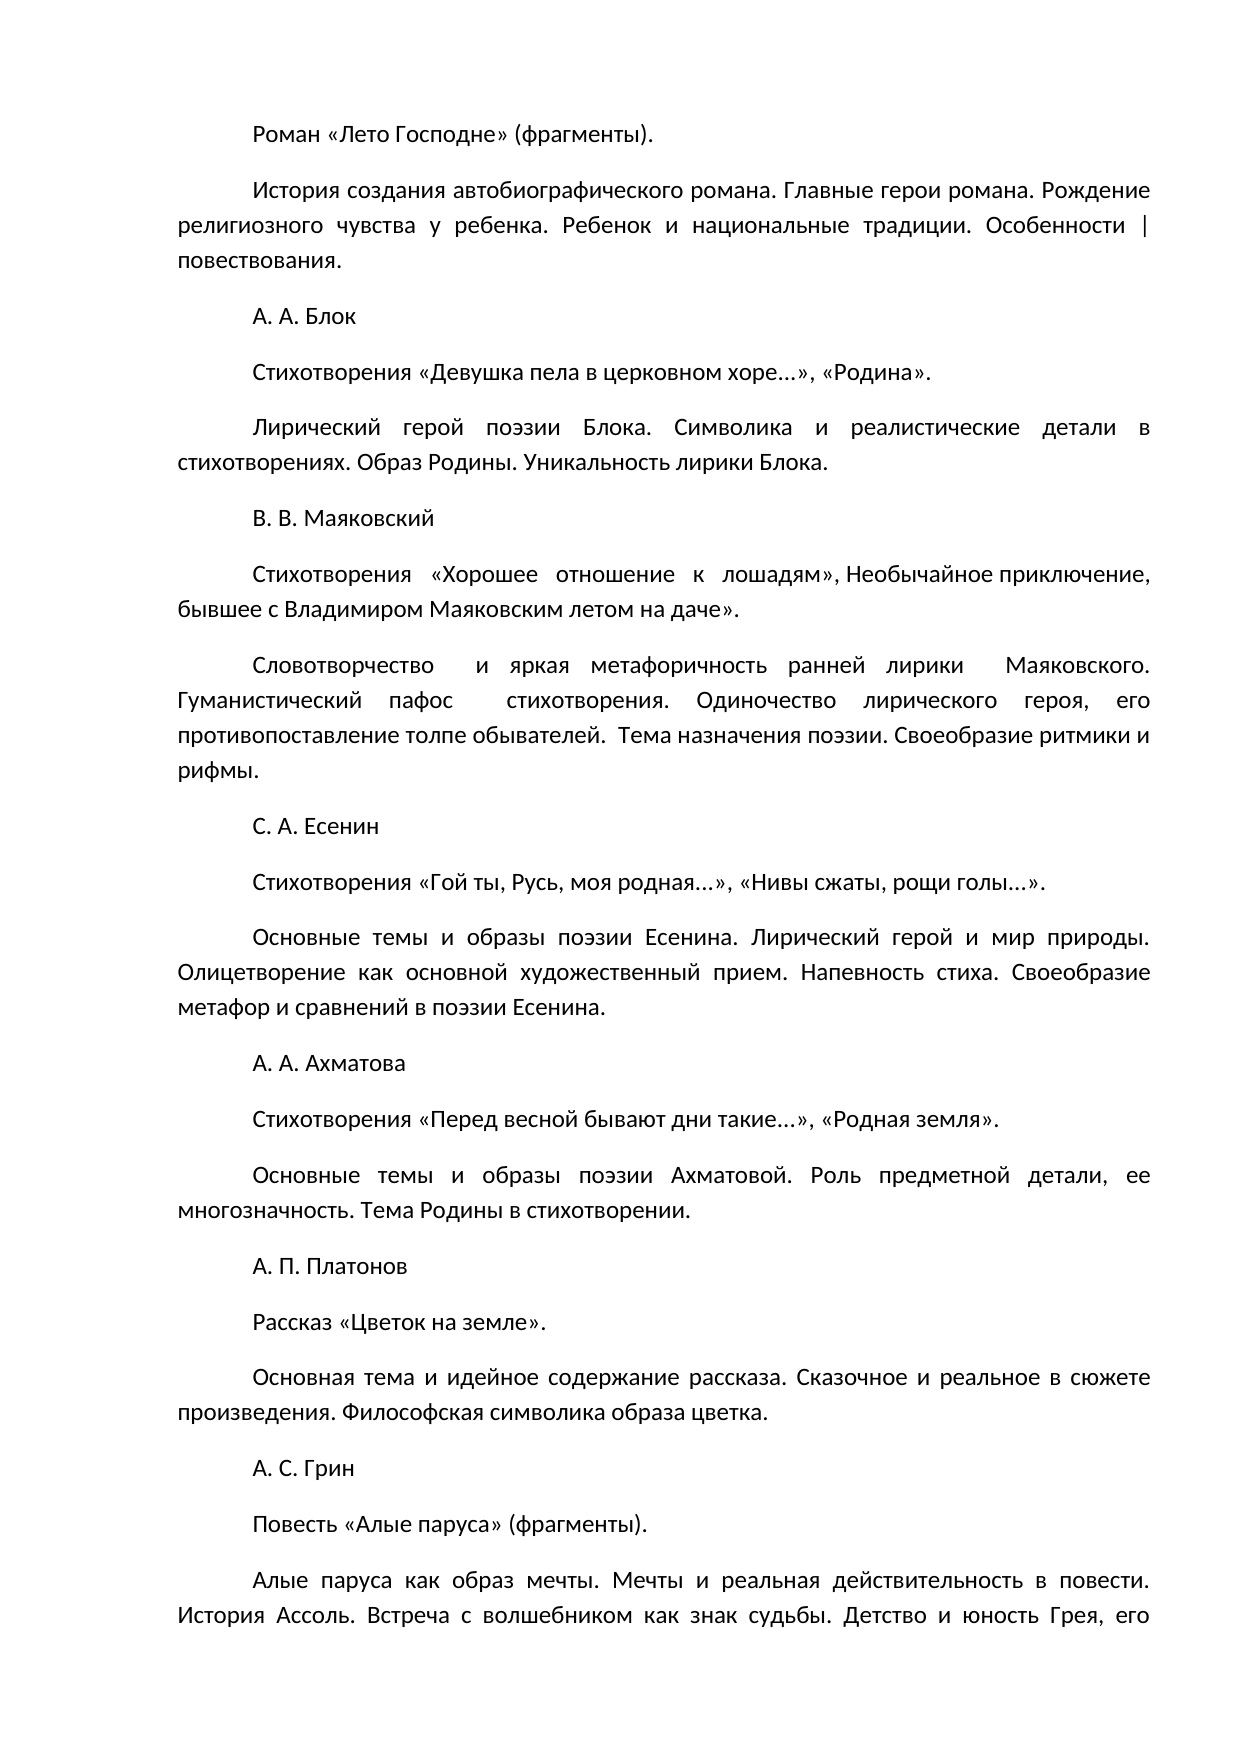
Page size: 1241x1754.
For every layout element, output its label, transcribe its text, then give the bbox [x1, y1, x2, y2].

text Роман «Лето Господне» (фрагменты). [177, 118, 1152, 149]
text Стихотворения «Перед весной бывают дни такие...», «Родная земля». [177, 1103, 1152, 1134]
text Рассказ «Цветок на земле». [177, 1306, 1152, 1336]
text Основная тема и идейное содержание рассказа. Сказочное и реальное в сюжете произведения. Философская символика образа цветка. [177, 1361, 1152, 1427]
text А. А. Ахматова [177, 1047, 1152, 1078]
text Лирический герой поэзии Блока. Символика и реалистические детали в стихотворениях. Образ Родины. Уникальность лирики Блока. [177, 411, 1152, 477]
text Алые паруса как образ мечты. Мечты и реальная действительность в повести. История Ассоль. Встреча с волшебником как знак судьбы. Детство и юность Грея, его [177, 1564, 1152, 1629]
text Словотворчество и яркая метафоричность ранней лирики Маяковского. Гуманистический пафос стихотворения. Одиночество лирического героя, его противопоставление толпе обывателей. Тема назначения поэзии. Своеобразие ритмики и рифмы. [177, 649, 1152, 784]
text Основные темы и образы поэзии Ахматовой. Роль предметной детали, ее многозначность. Тема Родины в стихотворении. [177, 1159, 1152, 1224]
text Стихотворения «Гой ты, Русь, моя родная...», «Нивы сжаты, рощи голы...». [177, 866, 1152, 896]
text Стихотворения «Девушка пела в церковном хоре...», «Родина». [177, 356, 1152, 386]
text Повесть «Алые паруса» (фрагменты). [177, 1508, 1152, 1539]
text История создания автобиографического романа. Главные герои романа. Рождение религиозного чувства у ребенка. Ребенок и национальные традиции. Особенности |повествования. [177, 174, 1152, 274]
text Основные темы и образы поэзии Есенина. Лирический герой и мир природы. Олицетворение как основной художественный прием. Напевность стиха. Своеобразие метафор и сравнений в поэзии Есенина. [177, 921, 1152, 1022]
text В. В. Маяковский [177, 502, 1152, 533]
text А. П. Платонов [177, 1250, 1152, 1280]
text А. А. Блок [177, 300, 1152, 330]
text Стихотворения «Хорошее отношение к лошадям», Необычайное приключение, бывшее с Владимиром Маяковским летом на даче». [177, 558, 1152, 624]
text А. С. Грин [177, 1452, 1152, 1483]
text С. А. Есенин [177, 810, 1152, 840]
